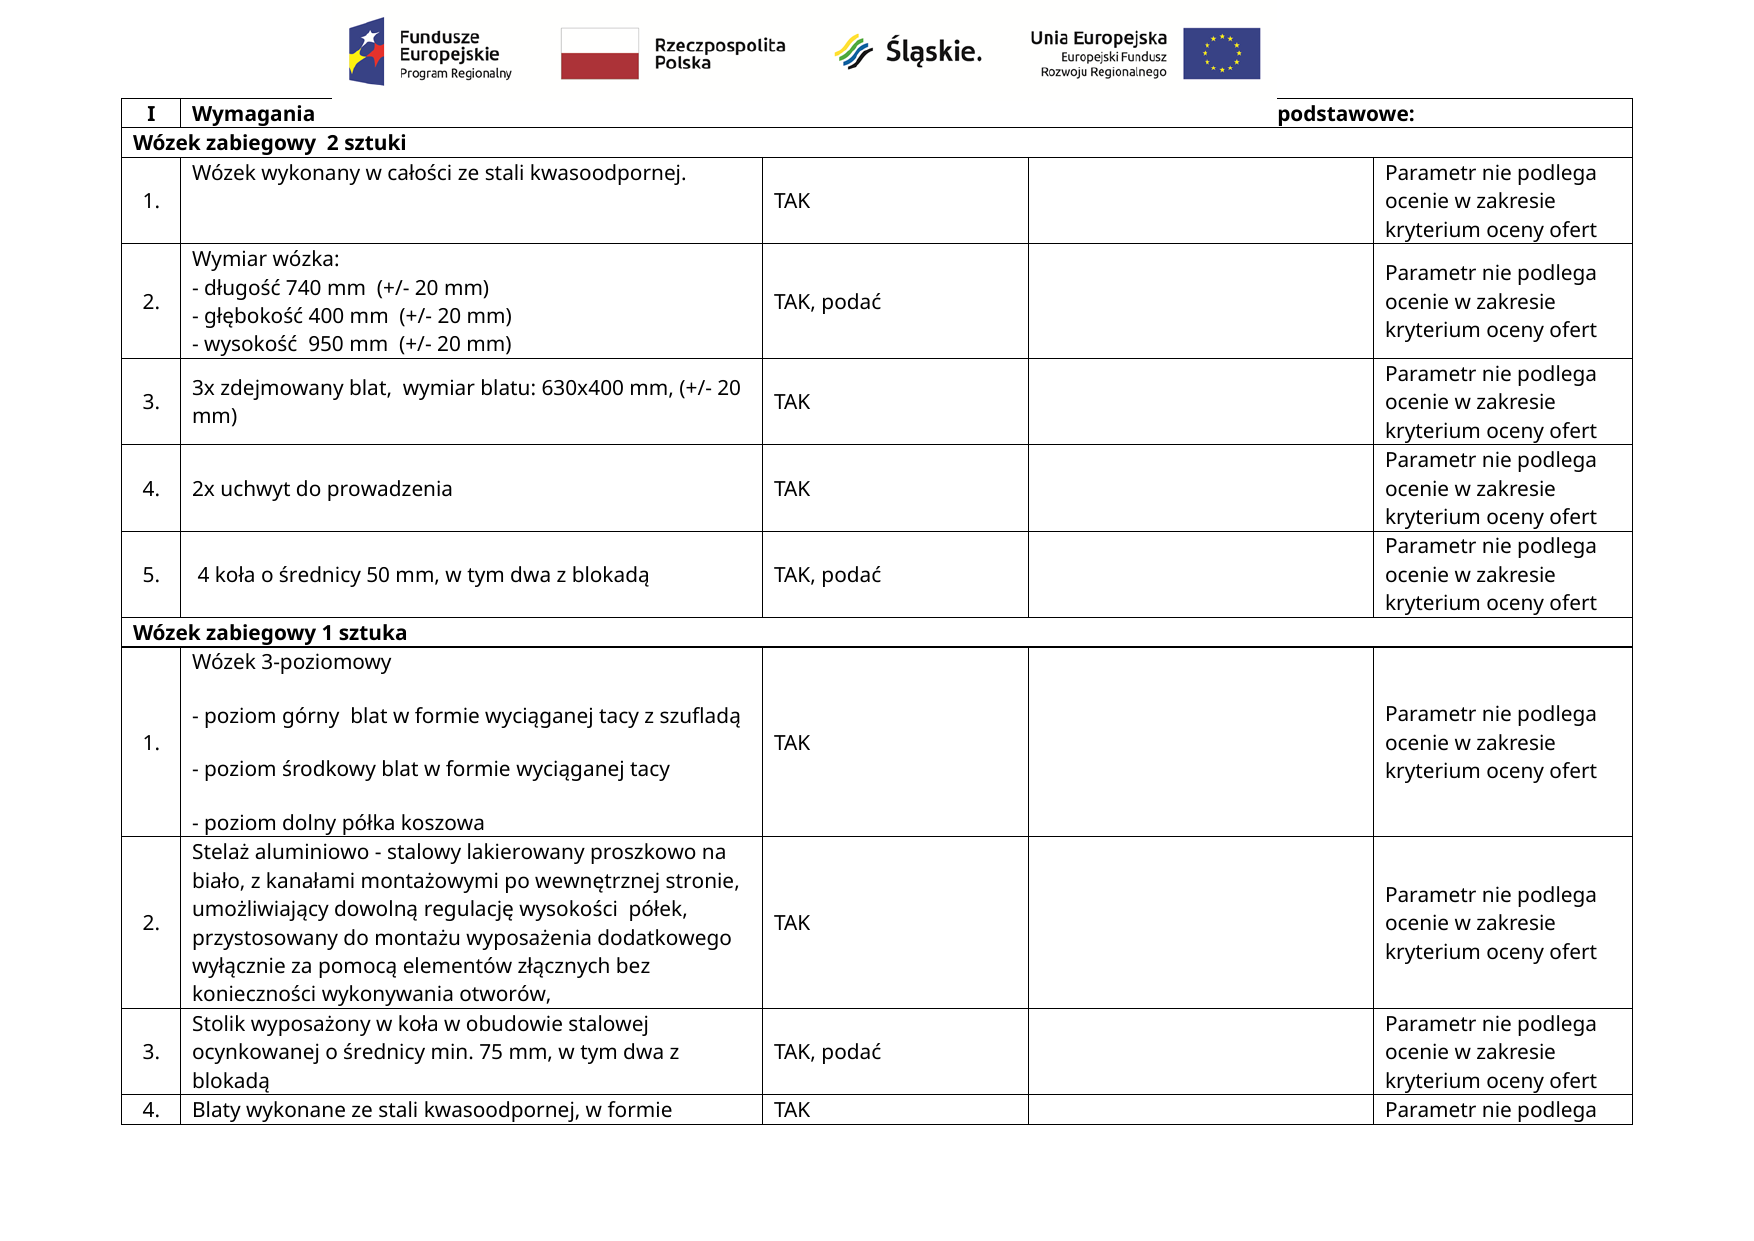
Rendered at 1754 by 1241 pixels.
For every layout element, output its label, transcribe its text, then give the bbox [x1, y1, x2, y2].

table_cell [1029, 158, 1373, 243]
table_cell Stelaż aluminiowo - stalowy lakierowany proszkowo na biało, z kanałami montażowymi po wewnętrznej stronie, umożliwiający dowolną regulację wysokości półek, przystosowany do montażu wyposażenia dodatkowego wyłącznie za pomocą elementów złącznych bez konieczności wykonywania otworów, [181, 837, 762, 1008]
table_cell Wózek zabiegowy 1 sztuka [122, 618, 1632, 646]
table_cell TAK [763, 158, 1028, 243]
table_cell Parametr nie podlega ocenie w zakresie kryterium oceny ofert [1374, 244, 1632, 358]
table_cell Stolik wyposażony w koła w obudowie stalowej ocynkowanej o średnicy min. 75 mm, w tym dwa z blokadą [181, 1009, 762, 1094]
table_cell [1029, 532, 1373, 617]
table_cell Parametr nie podlega ocenie w zakresie kryterium oceny ofert [1374, 532, 1632, 617]
table_cell Wymagania podstawowe: [181, 99, 1632, 127]
table_cell 2. [122, 837, 180, 1008]
table_cell TAK, podać [763, 244, 1028, 358]
table_cell Parametr nie podlega [1374, 1095, 1632, 1124]
table_cell [1029, 359, 1373, 444]
table_cell TAK [763, 1095, 1028, 1124]
table_cell TAK, podać [763, 532, 1028, 617]
table_cell [1029, 648, 1373, 836]
table_cell Parametr nie podlega ocenie w zakresie kryterium oceny ofert [1374, 158, 1632, 243]
table_cell [1029, 1009, 1373, 1094]
table_cell [1029, 1095, 1373, 1124]
table_cell 3. [122, 1009, 180, 1094]
table_cell 1. [122, 648, 180, 836]
table_cell Blaty wykonane ze stali kwasoodpornej, w formie [181, 1095, 762, 1124]
table_cell TAK [763, 648, 1028, 836]
table_cell [1029, 445, 1373, 531]
table_cell 2x uchwyt do prowadzenia [181, 445, 762, 531]
table_cell 4. [122, 445, 180, 531]
table_cell 4 koła o średnicy 50 mm, w tym dwa z blokadą [181, 532, 762, 617]
table_cell 5. [122, 532, 180, 617]
table_cell Parametr nie podlega ocenie w zakresie kryterium oceny ofert [1374, 359, 1632, 444]
table_cell Parametr nie podlega ocenie w zakresie kryterium oceny ofert [1374, 445, 1632, 531]
table_cell 3x zdejmowany blat, wymiar blatu: 630x400 mm, (+/- 20 mm) [181, 359, 762, 444]
table_cell TAK [763, 359, 1028, 444]
table_cell 3. [122, 359, 180, 444]
table_cell [1029, 244, 1373, 358]
table_cell 1. [122, 158, 180, 243]
table_cell Wózek wykonany w całości ze stali kwasoodpornej. [181, 158, 762, 243]
table_cell Parametr nie podlega ocenie w zakresie kryterium oceny ofert [1374, 648, 1632, 836]
table_cell 4. [122, 1095, 180, 1124]
table_cell I [122, 99, 180, 127]
table_cell Parametr nie podlega ocenie w zakresie kryterium oceny ofert [1374, 1009, 1632, 1094]
table_cell Parametr nie podlega ocenie w zakresie kryterium oceny ofert [1374, 837, 1632, 1008]
table_cell [1029, 837, 1373, 1008]
table_cell TAK, podać [763, 1009, 1028, 1094]
table_cell Wózek 3-poziomowy - poziom górny blat w formie wyciąganej tacy z szufladą - poziom środkowy blat w formie wyciąganej tacy - poziom dolny półka koszowa [181, 648, 762, 836]
table_cell TAK [763, 837, 1028, 1008]
table_cell Wózek zabiegowy 2 sztuki [122, 128, 1632, 157]
table_cell TAK [763, 445, 1028, 531]
table_cell 2. [122, 244, 180, 358]
